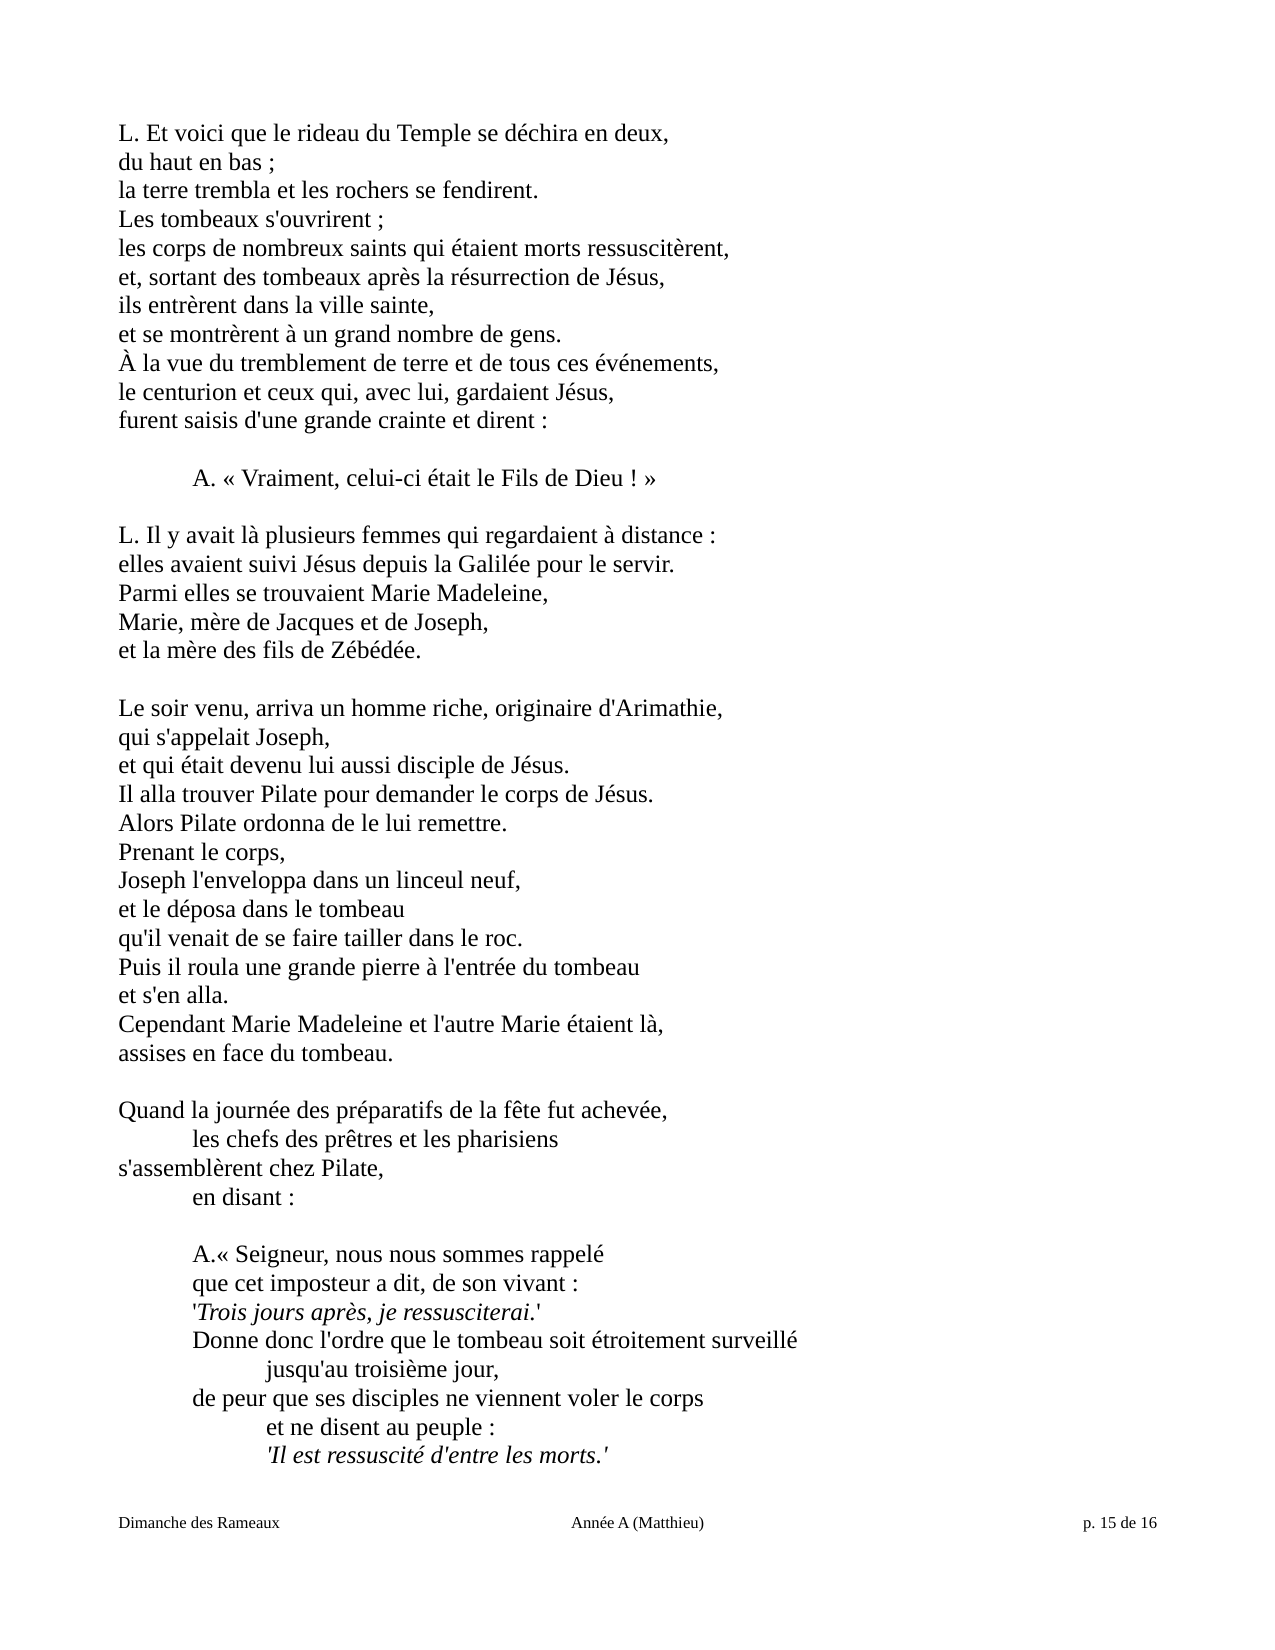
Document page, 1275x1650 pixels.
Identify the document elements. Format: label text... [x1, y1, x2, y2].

text que cet imposteur a dit, de son vivant : [192, 1268, 1157, 1297]
text Parmi elles se trouvaient Marie Madeleine, [118, 578, 1157, 607]
text A. « Vraiment, celui-ci était le Fils de Dieu ! » [192, 463, 1157, 492]
text et s'en alla. [118, 981, 1157, 1009]
text et se montrèrent à un grand nombre de gens. [118, 319, 1157, 348]
text et ne disent au peuple : [192, 1412, 1157, 1441]
text et, sortant des tombeaux après la résurrection de Jésus, [118, 262, 1157, 291]
text A.« Seigneur, nous nous sommes rappelé [192, 1239, 1157, 1268]
text la terre trembla et les rochers se fendirent. [118, 176, 1157, 204]
text et le déposa dans le tombeau [118, 894, 1157, 923]
text elles avaient suivi Jésus depuis la Galilée pour le servir. [118, 549, 1157, 578]
text Les tombeaux s'ouvrirent ; [118, 204, 1157, 233]
text Prenant le corps, [118, 837, 1157, 866]
text L. Il y avait là plusieurs femmes qui regardaient à distance : [118, 521, 1157, 549]
text Alors Pilate ordonna de le lui remettre. [118, 808, 1157, 837]
text qu'il venait de se faire tailler dans le roc. [118, 923, 1157, 952]
text À la vue du tremblement de terre et de tous ces événements, [118, 348, 1157, 377]
text 'Il est ressuscité d'entre les morts.' [192, 1441, 1157, 1469]
text s'assemblèrent chez Pilate, [118, 1153, 1157, 1182]
text les corps de nombreux saints qui étaient morts ressuscitèrent, [118, 233, 1157, 262]
text Puis il roula une grande pierre à l'entrée du tombeau [118, 952, 1157, 981]
text L. Et voici que le rideau du Temple se déchira en deux, [118, 118, 1157, 147]
text en disant : [118, 1182, 1157, 1211]
text assises en face du tombeau. [118, 1038, 1157, 1067]
text Le soir venu, arriva un homme riche, originaire d'Arimathie, [118, 693, 1157, 722]
text de peur que ses disciples ne viennent voler le corps [192, 1383, 1157, 1412]
text et la mère des fils de Zébédée. [118, 636, 1157, 664]
text les chefs des prêtres et les pharisiens [118, 1124, 1157, 1153]
text Cependant Marie Madeleine et l'autre Marie étaient là, [118, 1009, 1157, 1038]
text Quand la journée des préparatifs de la fête fut achevée, [118, 1096, 1157, 1124]
text jusqu'au troisième jour, [192, 1354, 1157, 1383]
text ils entrèrent dans la ville sainte, [118, 291, 1157, 319]
text Marie, mère de Jacques et de Joseph, [118, 607, 1157, 636]
text furent saisis d'une grande crainte et dirent : [118, 406, 1157, 434]
text Donne donc l'ordre que le tombeau soit étroitement surveillé [192, 1326, 1157, 1354]
text du haut en bas ; [118, 147, 1157, 176]
text le centurion et ceux qui, avec lui, gardaient Jésus, [118, 377, 1157, 406]
text qui s'appelait Joseph, [118, 722, 1157, 751]
text 'Trois jours après, je ressusciterai.' [192, 1297, 1157, 1326]
text Il alla trouver Pilate pour demander le corps de Jésus. [118, 779, 1157, 808]
text Joseph l'enveloppa dans un linceul neuf, [118, 866, 1157, 894]
text et qui était devenu lui aussi disciple de Jésus. [118, 751, 1157, 779]
